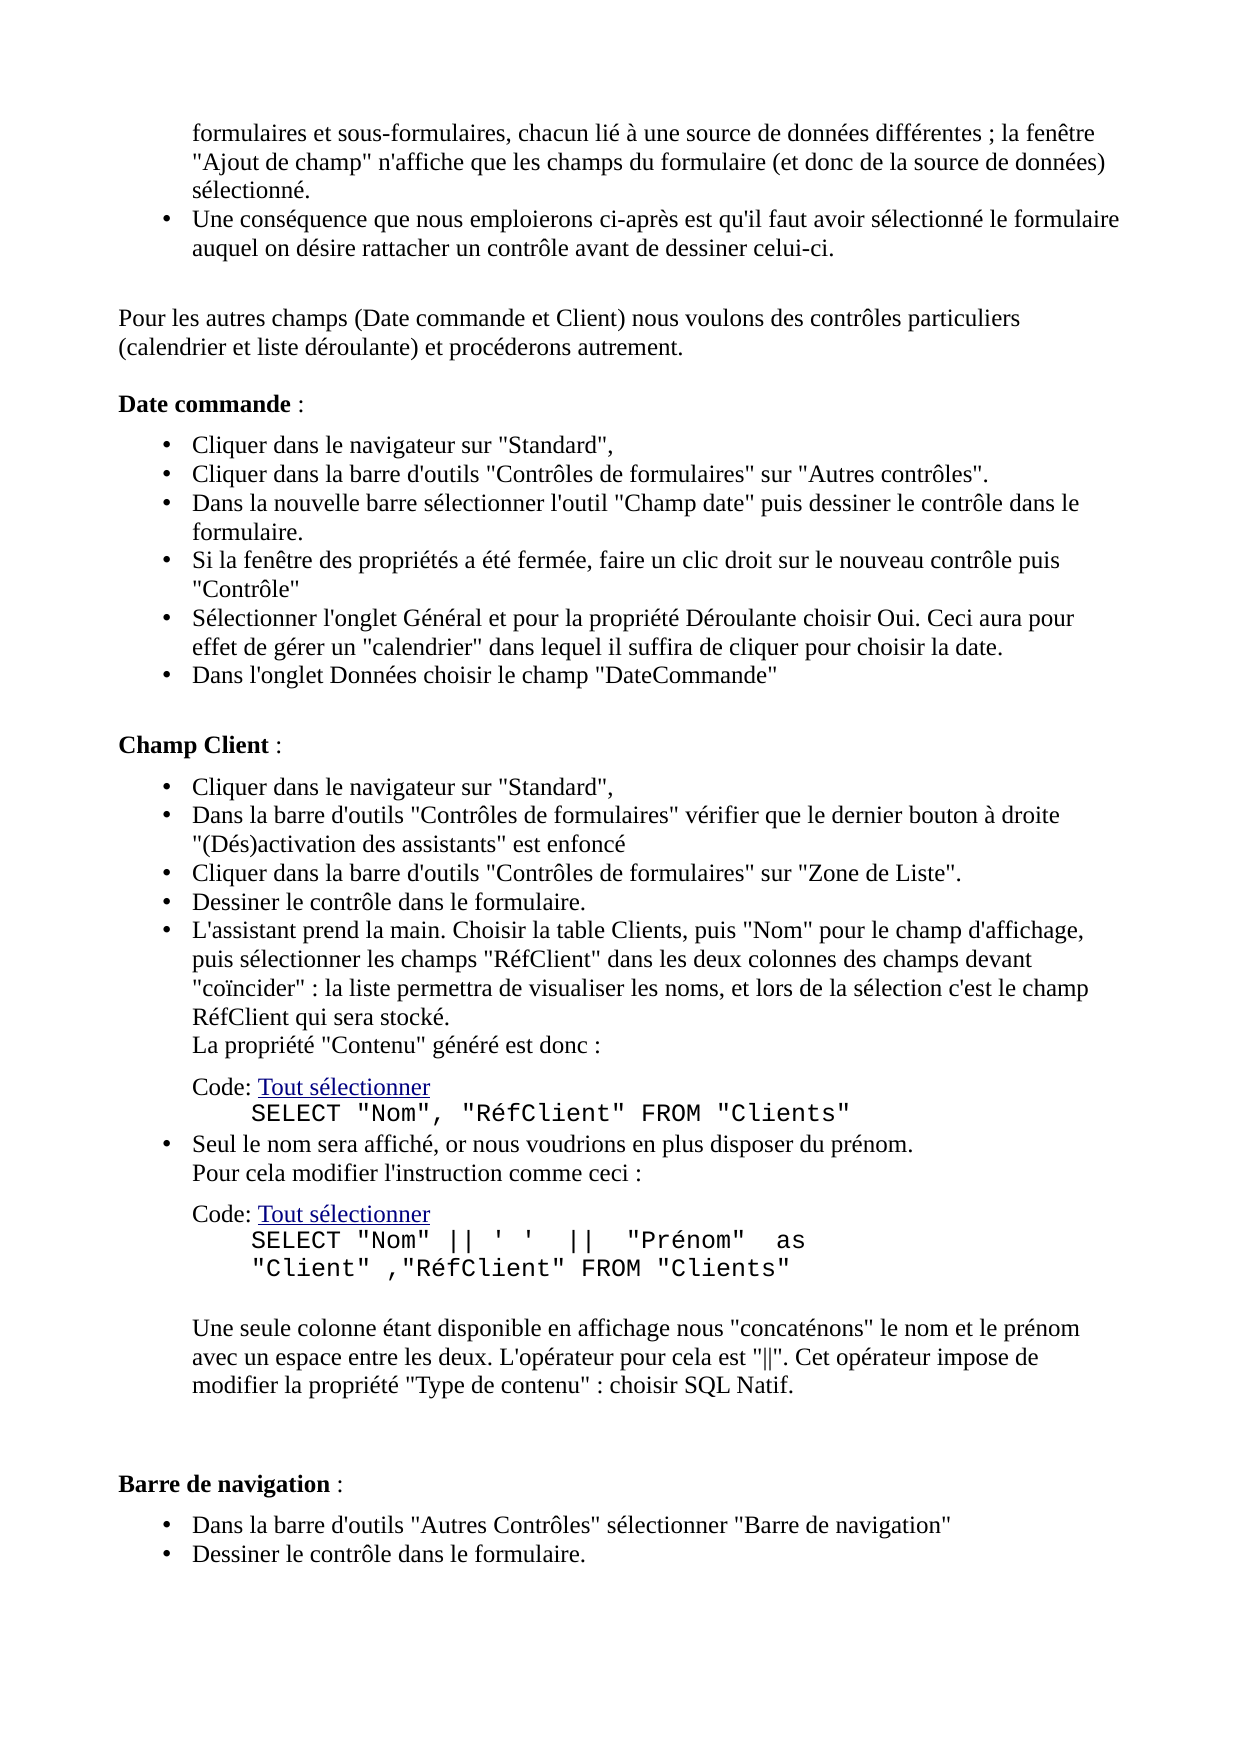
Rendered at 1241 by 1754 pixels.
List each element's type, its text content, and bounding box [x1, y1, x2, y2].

text Champ Client : [118, 702, 1122, 759]
text Pour les autres champs (Date commande et Client) nous voulons des contrôles particuliers (calendrier et liste déroulante) et procéderons autrement. Date commande : [118, 274, 1122, 418]
list Une conséquence que nous emploierons ci-après est qu'il faut avoir sélectionné le formulaire auquel on désire rattacher un contrôle avant de dessiner celui-ci. [162, 204, 1122, 262]
list formulaires et sous-formulaires, chacun lié à une source de données différentes ; la fenêtre "Ajout de champ" n'affiche que les champs du formulaire (et donc de la source de données) sélectionné. [162, 118, 1122, 204]
list Une seule colonne étant disponible en affichage nous "concaténons" le nom et le prénom avec un espace entre les deux. L'opérateur pour cela est "||". Cet opérateur impose de modifier la propriété "Type de contenu" : choisir SQL Natif. [162, 1284, 1122, 1399]
list Dans la barre d'outils "Contrôles de formulaires" vérifier que le dernier bouton à droite "(Dés)activation des assistants" est enfoncé [162, 801, 1122, 858]
list Dessiner le contrôle dans le formulaire. [162, 887, 1122, 916]
list Dans la barre d'outils "Autres Contrôles" sélectionner "Barre de navigation" [162, 1511, 1122, 1539]
subtitle Code: Tout sélectionner [162, 1072, 1122, 1101]
text Barre de navigation : [118, 1412, 1122, 1498]
list Dans la nouvelle barre sélectionner l'outil "Champ date" puis dessiner le contrôle dans le formulaire. [162, 488, 1122, 546]
subtitle Code: Tout sélectionner [162, 1199, 1122, 1228]
list SELECT "Nom" || ' ' || "Prénom" as "Client" ,"RéfClient" FROM "Clients" [221, 1228, 1122, 1284]
list Cliquer dans la barre d'outils "Contrôles de formulaires" sur "Zone de Liste". [162, 858, 1122, 887]
list Cliquer dans la barre d'outils "Contrôles de formulaires" sur "Autres contrôles". [162, 459, 1122, 488]
list Cliquer dans le navigateur sur "Standard", [162, 772, 1122, 801]
list Dans l'onglet Données choisir le champ "DateCommande" [162, 661, 1122, 689]
list Cliquer dans le navigateur sur "Standard", [162, 431, 1122, 459]
list Seul le nom sera affiché, or nous voudrions en plus disposer du prénom. Pour cela modifier l'instruction comme ceci : [162, 1129, 1122, 1186]
list SELECT "Nom", "RéfClient" FROM "Clients" [221, 1101, 1122, 1129]
list Sélectionner l'onglet Général et pour la propriété Déroulante choisir Oui. Ceci aura pour effet de gérer un "calendrier" dans lequel il suffira de cliquer pour choisir la date. [162, 603, 1122, 661]
list Si la fenêtre des propriétés a été fermée, faire un clic droit sur le nouveau contrôle puis "Contrôle" [162, 546, 1122, 603]
list L'assistant prend la main. Choisir la table Clients, puis "Nom" pour le champ d'affichage, puis sélectionner les champs "RéfClient" dans les deux colonnes des champs devant "coïncider" : la liste permettra de visualiser les noms, et lors de la sélection c'est le champ RéfClient qui sera stocké. La propriété "Contenu" généré est donc : [162, 916, 1122, 1059]
list Dessiner le contrôle dans le formulaire. [162, 1539, 1122, 1568]
